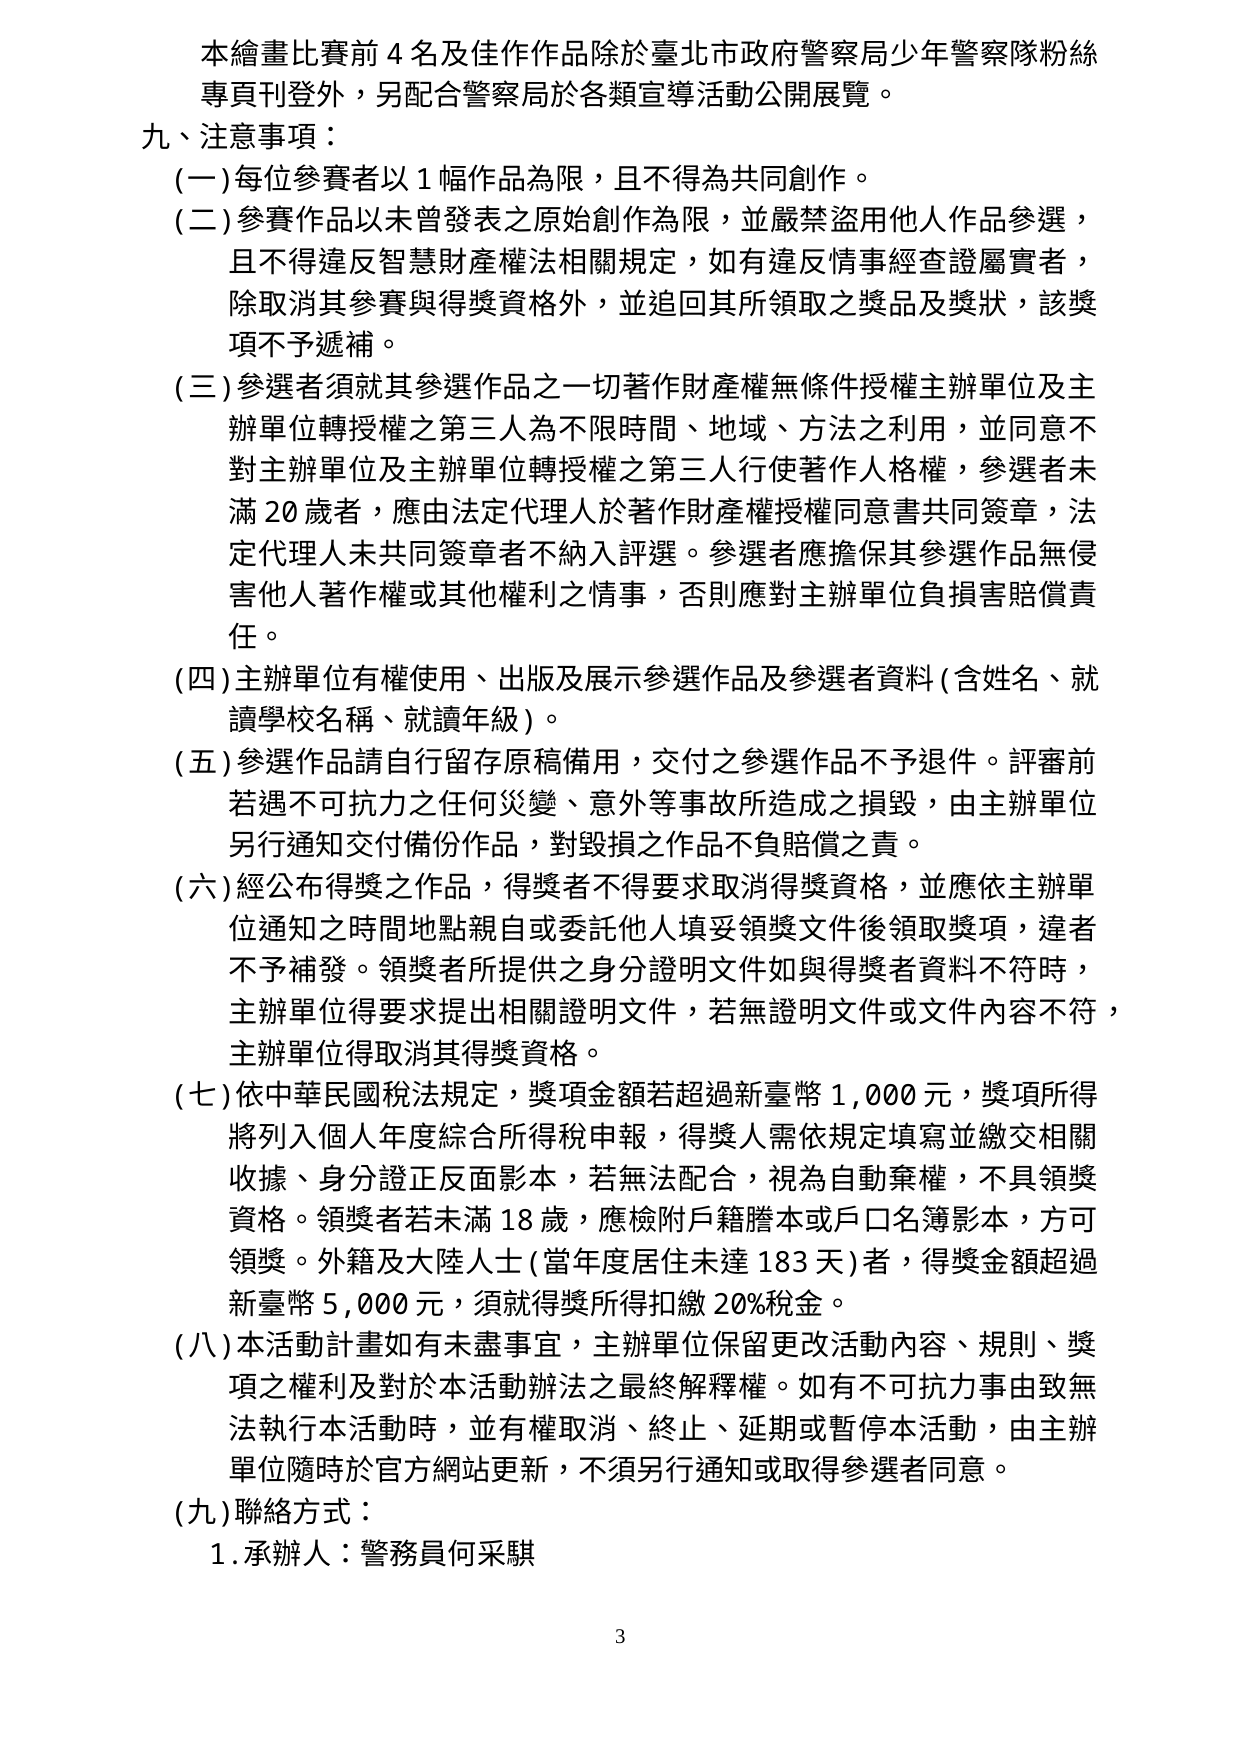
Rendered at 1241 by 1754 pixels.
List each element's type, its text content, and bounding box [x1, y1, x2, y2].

text (七)依中華民國稅法規定，獎項金額若超過新臺幣1,000元，獎項所得將列入個人年度綜合所得稅申報，得獎人需依規定填寫並繳交相關收據、身分證正反面影本，若無法配合，視為自動棄權，不具領獎資格。領獎者若未滿18歲，應檢附戶籍謄本或戶口名簿影本，方可領獎。外籍及大陸人士(當年度居住未達183天)者，得獎金額超過新臺幣5,000元，須就得獎所得扣繳20%稅金。 [170, 1072, 1099, 1322]
text (五)參選作品請自行留存原稿備用，交付之參選作品不予退件。評審前若遇不可抗力之任何災變、意外等事故所造成之損毀，由主辦單位另行通知交付備份作品，對毀損之作品不負賠償之責。 [170, 739, 1099, 864]
text 本繪畫比賽前4名及佳作作品除於臺北市政府警察局少年警察隊粉絲專頁刊登外，另配合警察局於各類宣導活動公開展覽。 [200, 31, 1099, 114]
text (一)每位參賽者以1幅作品為限，且不得為共同創作。 [170, 156, 1099, 197]
text (八)本活動計畫如有未盡事宜，主辦單位保留更改活動內容、規則、獎項之權利及對於本活動辦法之最終解釋權。如有不可抗力事由致無法執行本活動時，並有權取消、終止、延期或暫停本活動，由主辦單位隨時於官方網站更新，不須另行通知或取得參選者同意。 [170, 1322, 1099, 1489]
text (四)主辦單位有權使用、出版及展示參選作品及參選者資料(含姓名、就讀學校名稱、就讀年級)。 [170, 656, 1099, 739]
text (三)參選者須就其參選作品之一切著作財產權無條件授權主辦單位及主辦單位轉授權之第三人為不限時間、地域、方法之利用，並同意不對主辦單位及主辦單位轉授權之第三人行使著作人格權，參選者未滿20歲者，應由法定代理人於著作財產權授權同意書共同簽章，法定代理人未共同簽章者不納入評選。參選者應擔保其參選作品無侵害他人著作權或其他權利之情事，否則應對主辦單位負損害賠償責任。 [170, 364, 1099, 656]
text (二)參賽作品以未曾發表之原始創作為限，並嚴禁盜用他人作品參選，且不得違反智慧財產權法相關規定，如有違反情事經查證屬實者，除取消其參賽與得獎資格外，並追回其所領取之獎品及獎狀，該獎項不予遞補。 [170, 197, 1099, 364]
text 九、注意事項： [141, 114, 1099, 156]
text (九)聯絡方式： [170, 1489, 1099, 1531]
text 1.承辦人：警務員何采騏 [208, 1531, 1099, 1572]
text (六)經公布得獎之作品，得獎者不得要求取消得獎資格，並應依主辦單位通知之時間地點親自或委託他人填妥領獎文件後領取獎項，違者不予補發。領獎者所提供之身分證明文件如與得獎者資料不符時，主辦單位得要求提出相關證明文件，若無證明文件或文件內容不符，主辦單位得取消其得獎資格。 [170, 864, 1099, 1072]
